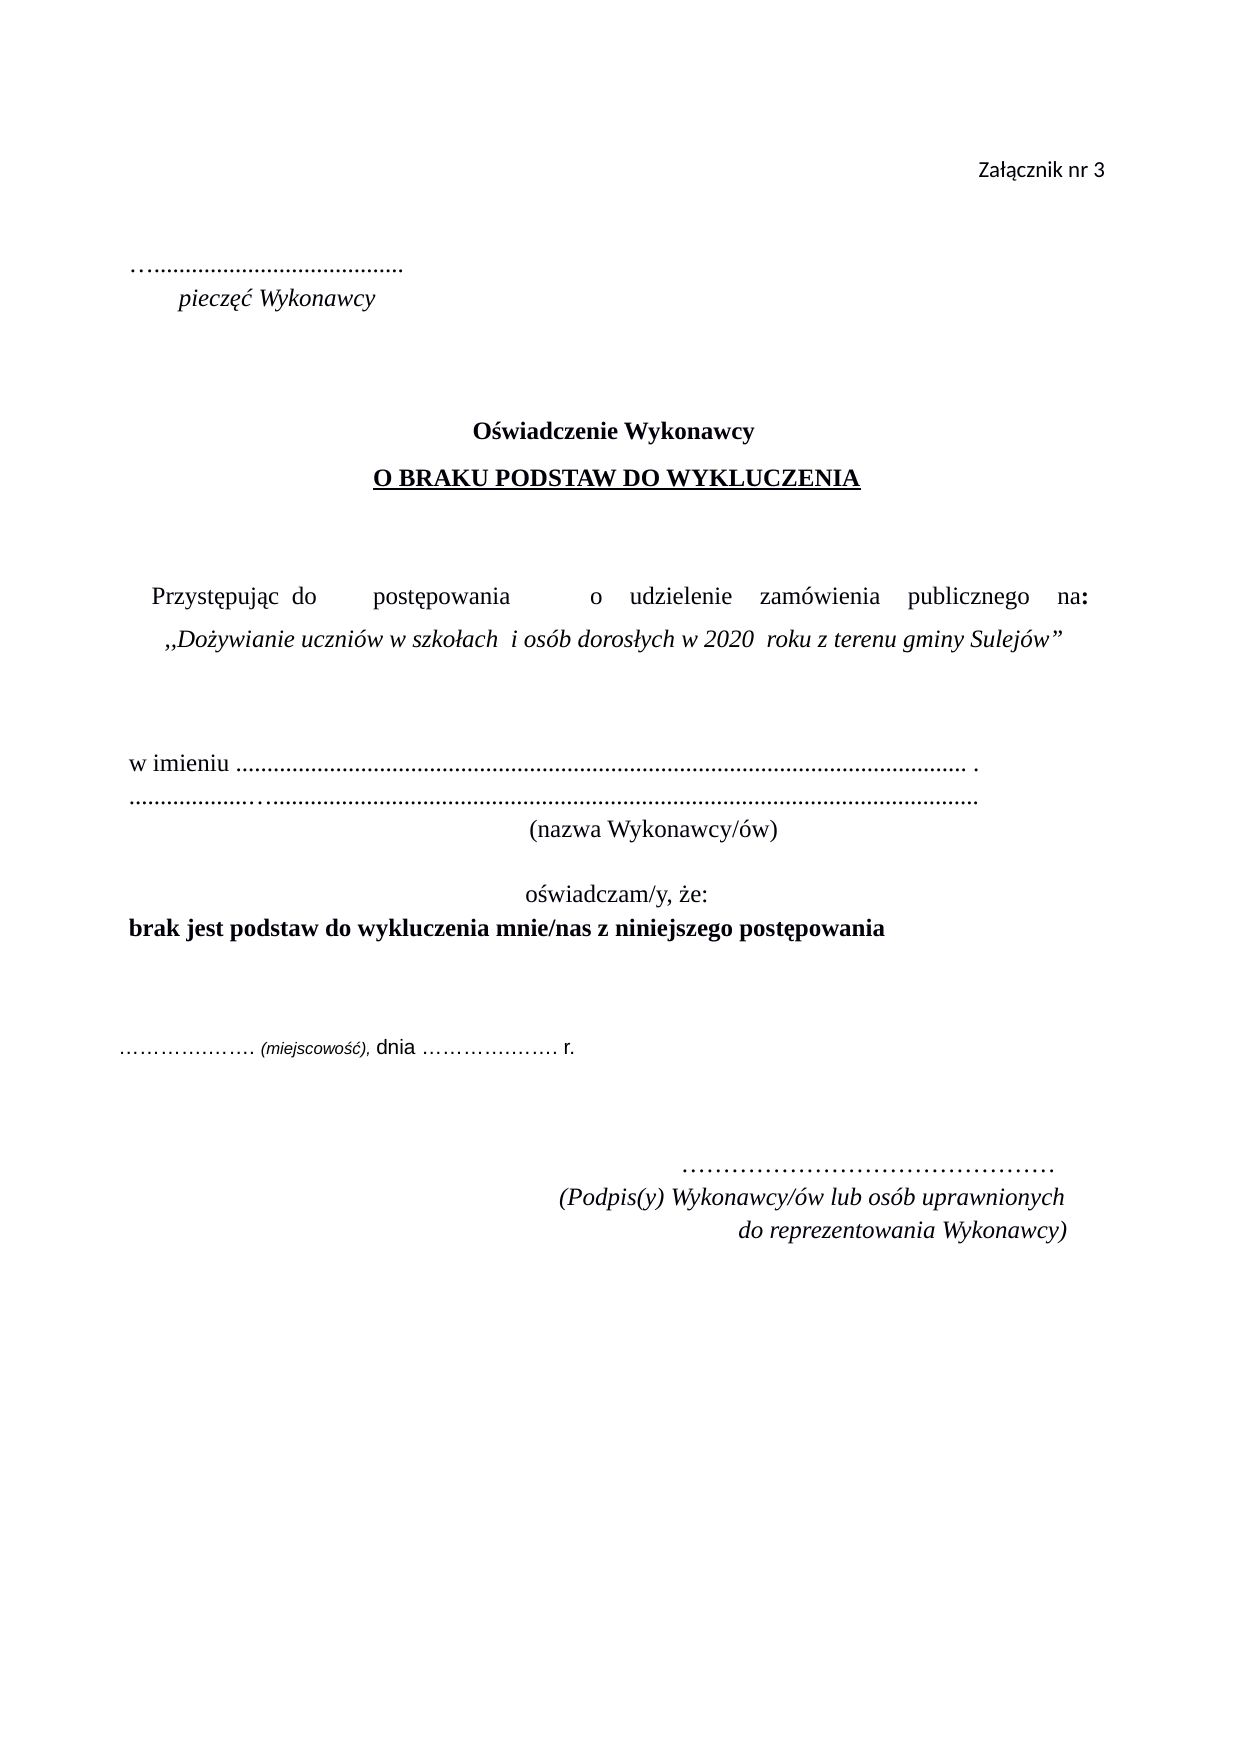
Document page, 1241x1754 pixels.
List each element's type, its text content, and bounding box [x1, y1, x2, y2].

subtitle Oświadczenie Wykonawcy [225, 416, 1002, 445]
text …........................................ [128, 249, 1122, 278]
text pieczęć Wykonawcy [128, 283, 1122, 311]
text ………….……. (miejscowość), dnia ………….……. r. [118, 1035, 1122, 1059]
text (nazwa Wykonawcy/ów) [231, 814, 1076, 842]
text do reprezentowania Wykonawcy) [738, 1215, 1122, 1243]
text (Podpis(y) Wykonawcy/ów lub osób uprawnionych [559, 1182, 1122, 1211]
text w imieniu ..................................................................................................................... . [128, 748, 1122, 776]
text ,,Dożywianie uczniów w szkołach i osób dorosłych w 2020 roku z terenu gminy Sulejów” [118, 624, 1122, 653]
text ……………………………………… [118, 1149, 1122, 1177]
text ...................…................................................................................................................. [128, 781, 1122, 809]
subtitle brak jest podstaw do wykluczenia mnie/nas z niniejszego postępowania [128, 913, 1122, 941]
text Przystępując do postępowania o udzielenie zamówienia publicznego na: [118, 581, 1122, 610]
text oświadczam/y, że: [231, 879, 1003, 908]
text O BRAKU PODSTAW DO WYKLUCZENIA [231, 463, 1002, 492]
subtitle Załącznik nr 3 [118, 155, 1105, 183]
